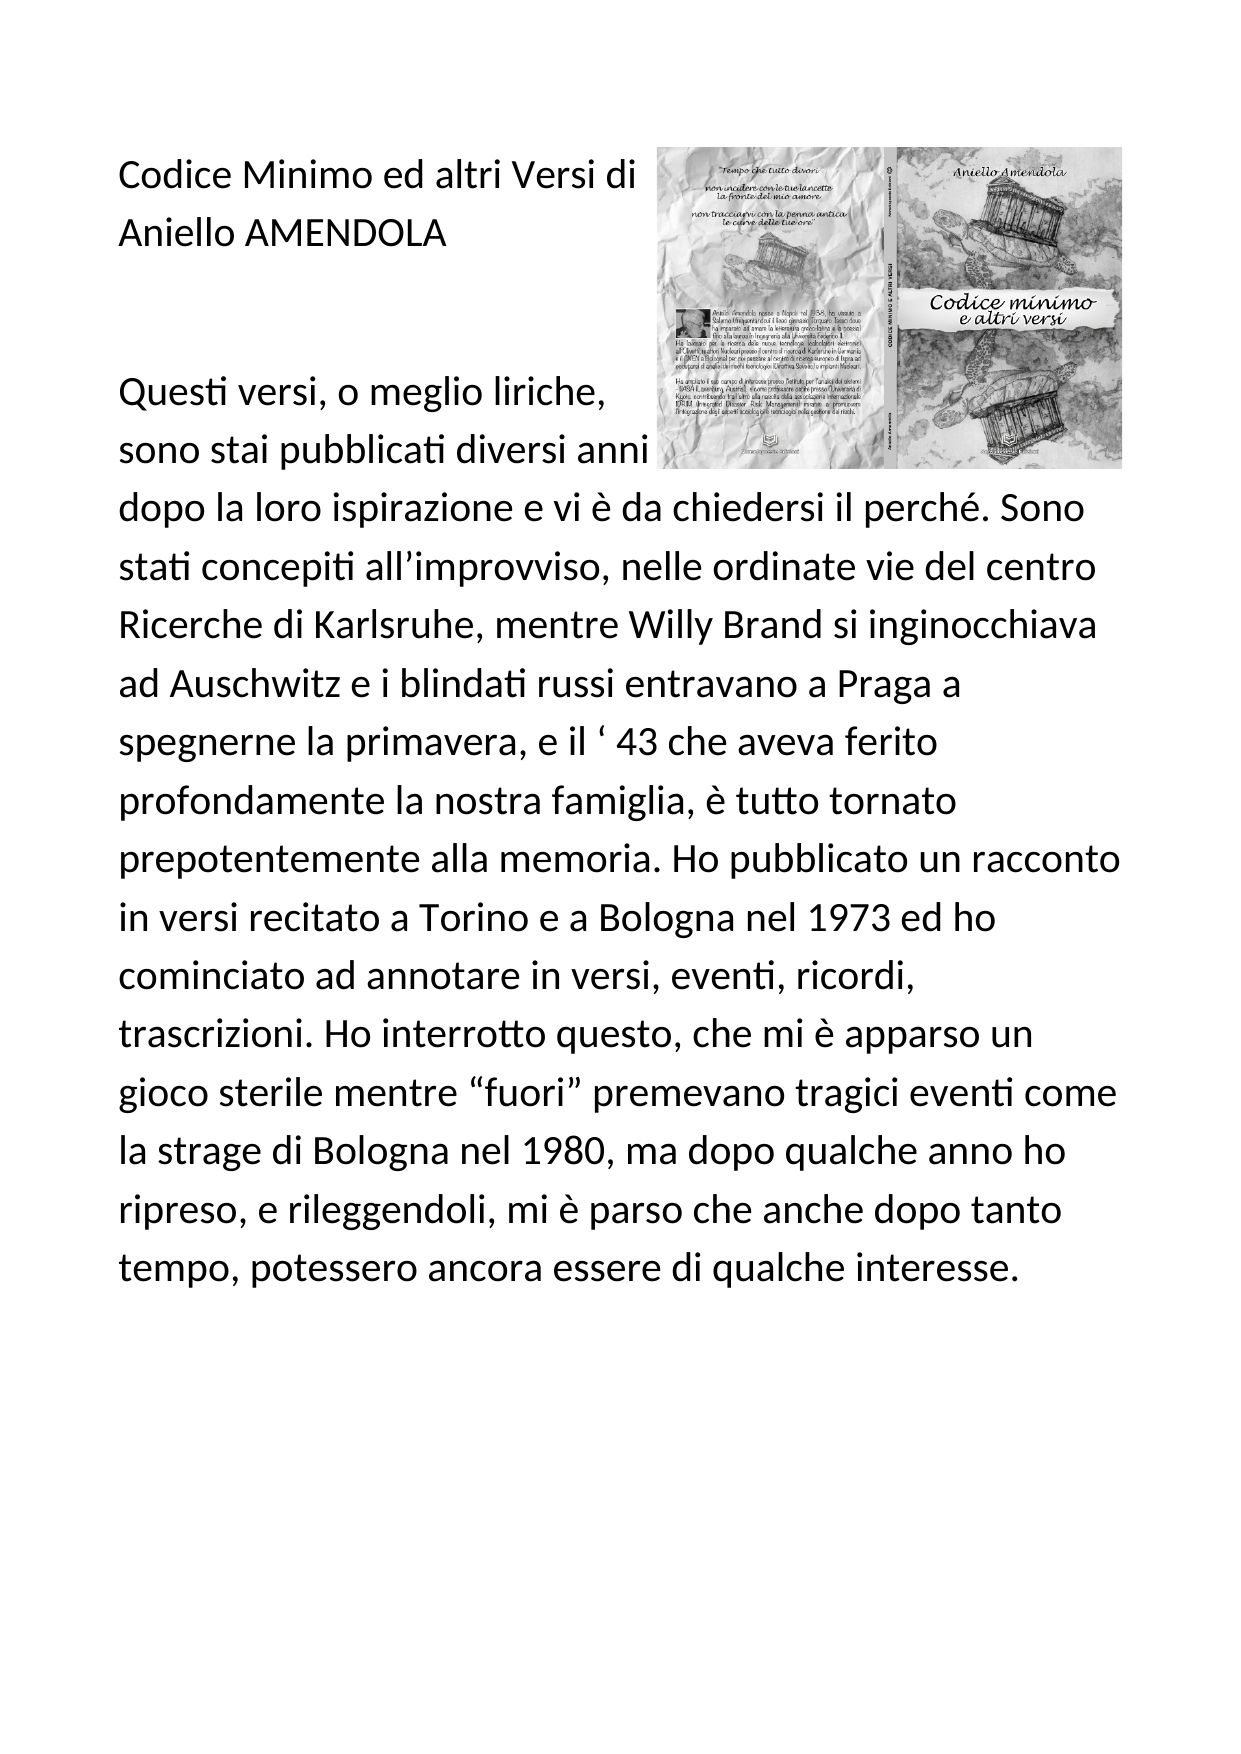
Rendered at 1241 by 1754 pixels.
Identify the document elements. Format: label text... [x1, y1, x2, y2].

text Codice Minimo ed altri Versi di Aniello AMENDOLA [118, 148, 656, 257]
text Questi versi, o meglio liriche, sono stai pubblicati diversi anni dopo la loro ispirazione e vi è da chiedersi il perché. Sono stati concepiti all’improvviso, nelle ordinate vie del centro Ricerche di Karlsruhe, mentre Willy Brand si inginocchiava ad Auschwitz e i blindati russi entravano a Praga a spegnerne la primavera, e il ‘ 43 che aveva ferito profondamente la nostra famiglia, è tutto tornato prepotentemente alla memoria. Ho pubblicato un racconto in versi recitato a Torino e a Bologna nel 1973 ed ho cominciato ad annotare in versi, eventi, ricordi, trascrizioni. Ho interrotto questo, che mi è apparso un gioco sterile mentre “fuori” premevano tragici eventi come la strage di Bologna nel 1980, ma dopo qualche anno ho ripreso, e rileggendoli, mi è parso che anche dopo tanto tempo, potessero ancora essere di qualche interesse. [118, 364, 1122, 1292]
